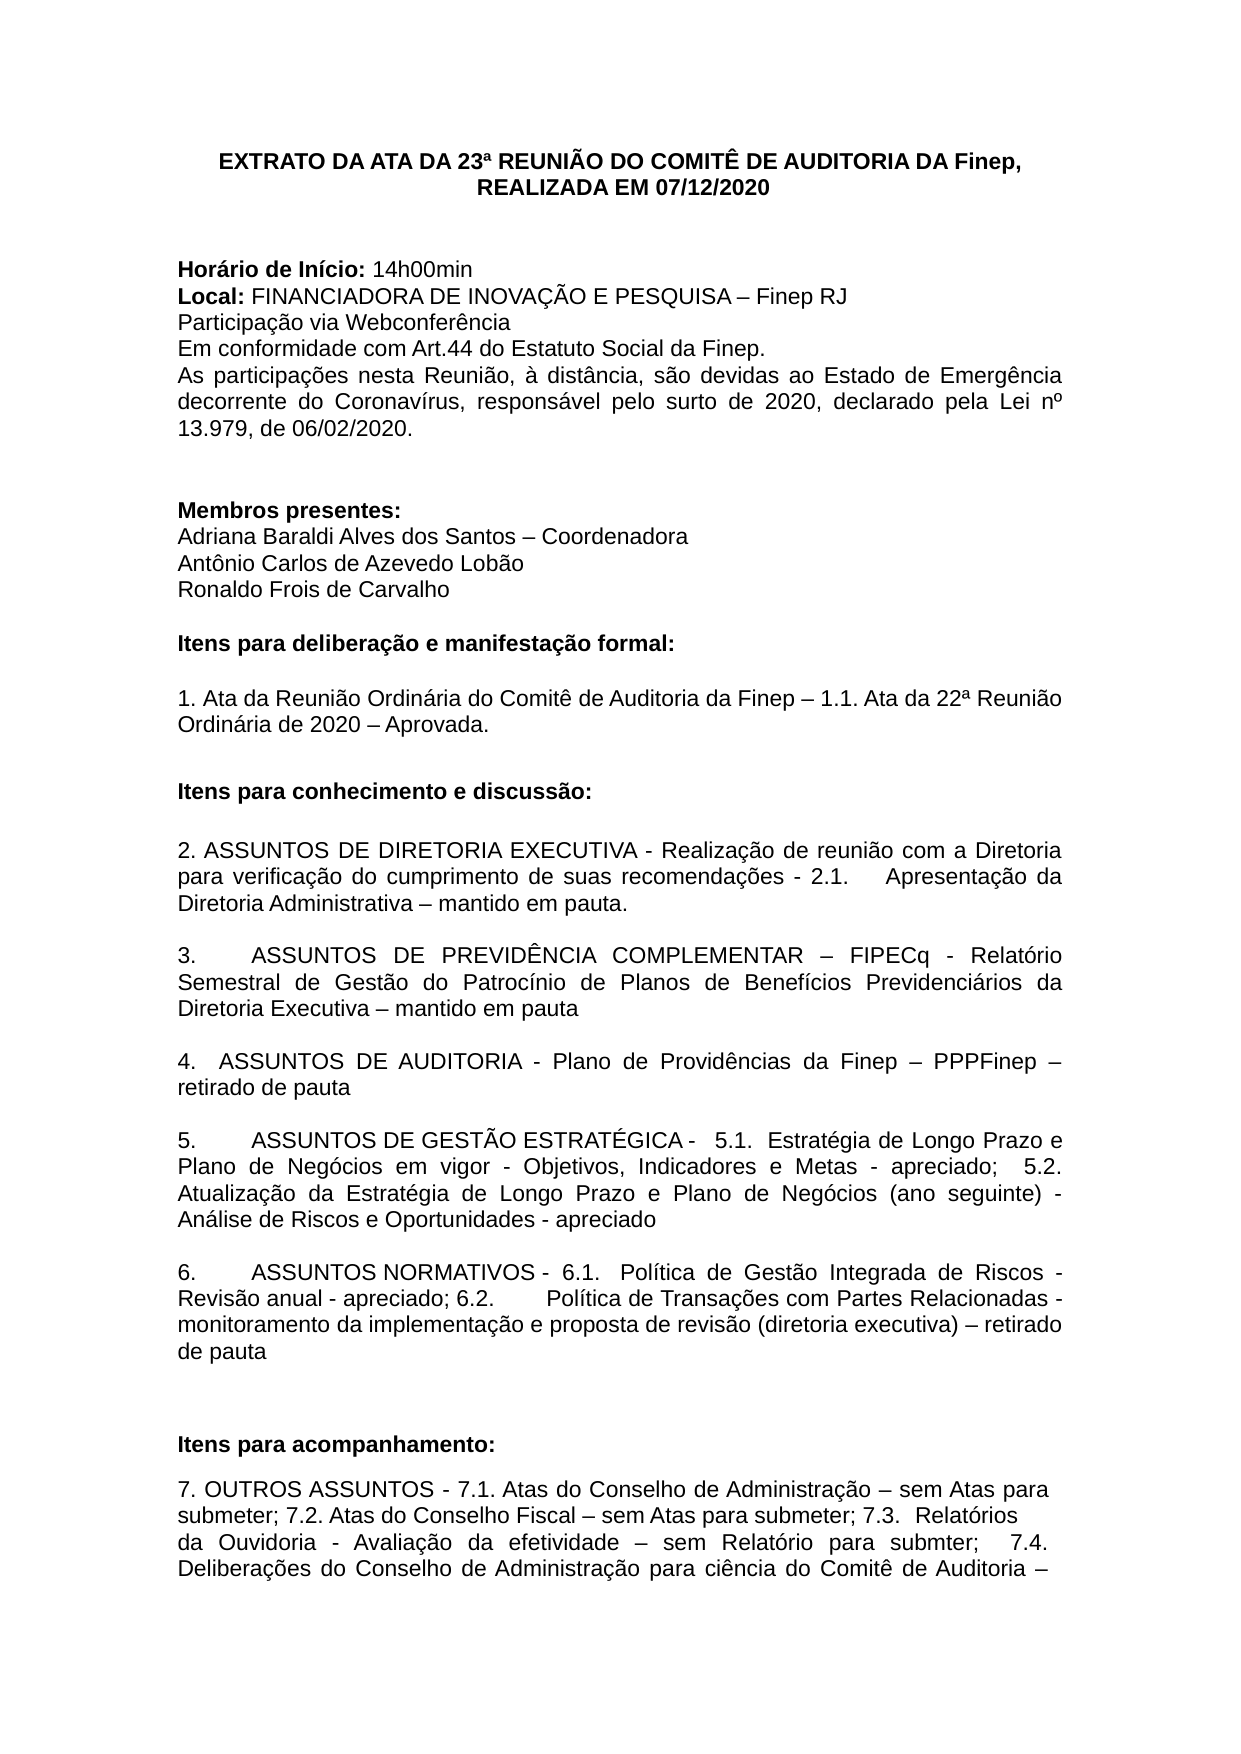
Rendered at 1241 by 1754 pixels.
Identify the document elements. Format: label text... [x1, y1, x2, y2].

text Antônio Carlos de Azevedo Lobão [177, 549, 1063, 576]
text Em conformidade com Art.44 do Estatuto Social da Finep. [177, 335, 1063, 362]
text Adriana Baraldi Alves dos Santos – Coordenadora [177, 523, 1063, 549]
text Itens para deliberação e manifestação formal: [177, 630, 1063, 657]
text Itens para conhecimento e discussão: [177, 778, 1063, 804]
text Itens para acompanhamento: [177, 1431, 1063, 1457]
text 6. ASSUNTOS NORMATIVOS - 6.1. Política de Gestão Integrada de Riscos - Revisão anual - apreciado; 6.2. Política de Transações com Partes Relacionadas - monitoramento da implementação e proposta de revisão (diretoria executiva) – retirado de pauta [177, 1258, 1063, 1364]
text 5. ASSUNTOS DE GESTÃO ESTRATÉGICA - 5.1. Estratégia de Longo Prazo e Plano de Negócios em vigor - Objetivos, Indicadores e Metas - apreciado; 5.2. Atualização da Estratégia de Longo Prazo e Plano de Negócios (ano seguinte) - Análise de Riscos e Oportunidades - apreciado [177, 1127, 1063, 1232]
text As participações nesta Reunião, à distância, são devidas ao Estado de Emergência decorrente do Coronavírus, responsável pelo surto de 2020, declarado pela Lei nº 13.979, de 06/02/2020. [177, 362, 1063, 441]
text 7. OUTROS ASSUNTOS - 7.1. Atas do Conselho de Administração – sem Atas para submeter; 7.2. Atas do Conselho Fiscal – sem Atas para submeter; 7.3. Relatórios da Ouvidoria - Avaliação da efetividade – sem Relatório para submter; 7.4. Deliberações do Conselho de Administração para ciência do Comitê de Auditoria – [177, 1476, 1049, 1581]
text Membros presentes: [177, 497, 1063, 523]
text Local: FINANCIADORA DE INOVAÇÃO E PESQUISA – Finep RJ [177, 283, 1063, 309]
text REALIZADA EM 07/12/2020 [177, 174, 1063, 200]
text EXTRATO DA ATA DA 23ª REUNIÃO DO COMITÊ DE AUDITORIA DA Finep, [177, 148, 1063, 174]
text Horário de Início: 14h00min [177, 256, 1063, 283]
text 3. ASSUNTOS DE PREVIDÊNCIA COMPLEMENTAR – FIPECq - Relatório Semestral de Gestão do Patrocínio de Planos de Benefícios Previdenciários da Diretoria Executiva – mantido em pauta [177, 942, 1063, 1021]
text Ronaldo Frois de Carvalho [177, 576, 1063, 602]
text Participação via Webconferência [177, 309, 1063, 335]
text 2. ASSUNTOS DE DIRETORIA EXECUTIVA - Realização de reunião com a Diretoria para verificação do cumprimento de suas recomendações - 2.1. Apresentação da Diretoria Administrativa – mantido em pauta. [177, 837, 1063, 916]
text 1. Ata da Reunião Ordinária do Comitê de Auditoria da Finep – 1.1. Ata da 22ª Reunião Ordinária de 2020 – Aprovada. [177, 685, 1063, 737]
text 4. ASSUNTOS DE AUDITORIA - Plano de Providências da Finep – PPPFinep – retirado de pauta [177, 1048, 1063, 1100]
